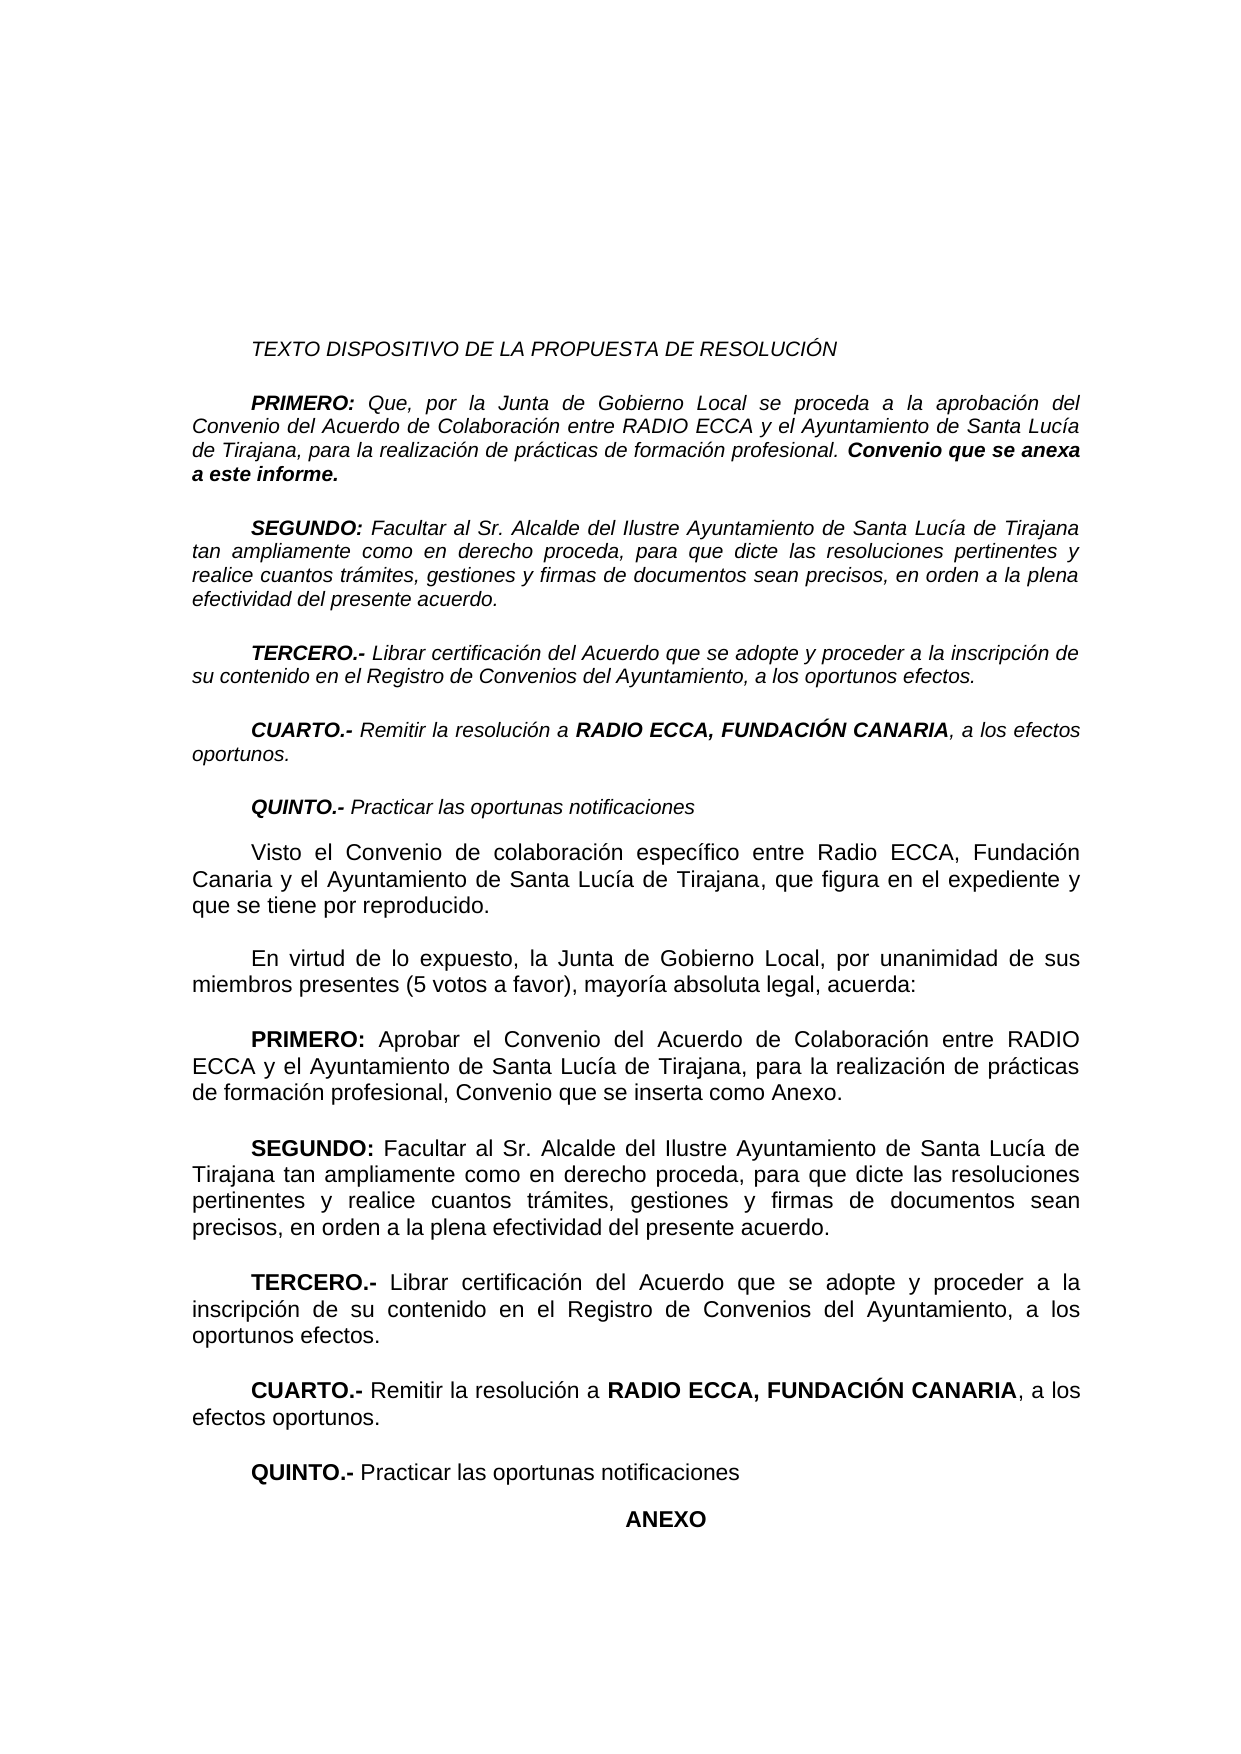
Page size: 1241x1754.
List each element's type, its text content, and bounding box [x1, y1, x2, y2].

text En virtud de lo expuesto, la Junta de Gobierno Local, por unanimidad de sus miembros presentes (5 votos a favor), mayoría absoluta legal, acuerda: [192, 944, 1081, 997]
text Visto el Convenio de colaboración específico entre Radio ECCA, Fundación Canaria y el Ayuntamiento de Santa Lucía de Tirajana, que figura en el expediente y que se tiene por reproducido. [192, 839, 1081, 918]
text PRIMERO: Que, por la Junta de Gobierno Local se proceda a la aprobación del Convenio del Acuerdo de Colaboración entre RADIO ECCA y el Ayuntamiento de Santa Lucía de Tirajana, para la realización de prácticas de formación profesional. Convenio que se anexa a este informe. [192, 390, 1081, 486]
text SEGUNDO: Facultar al Sr. Alcalde del Ilustre Ayuntamiento de Santa Lucía de Tirajana tan ampliamente como en derecho proceda, para que dicte las resoluciones pertinentes y realice cuantos trámites, gestiones y firmas de documentos sean precisos, en orden a la plena efectividad del presente acuerdo. [192, 515, 1081, 611]
text QUINTO.- Practicar las oportunas notificaciones [192, 1459, 1081, 1486]
text TERCERO.- Librar certificación del Acuerdo que se adopte y proceder a la inscripción de su contenido en el Registro de Convenios del Ayuntamiento, a los oportunos efectos. [192, 640, 1081, 688]
text QUINTO.- Practicar las oportunas notificaciones [192, 794, 1081, 818]
text SEGUNDO: Facultar al Sr. Alcalde del Ilustre Ayuntamiento de Santa Lucía de Tirajana tan ampliamente como en derecho proceda, para que dicte las resoluciones pertinentes y realice cuantos trámites, gestiones y firmas de documentos sean precisos, en orden a la plena efectividad del presente acuerdo. [192, 1135, 1081, 1240]
text CUARTO.- Remitir la resolución a RADIO ECCA, FUNDACIÓN CANARIA, a los efectos oportunos. [192, 717, 1081, 765]
text TERCERO.- Librar certificación del Acuerdo que se adopte y proceder a la inscripción de su contenido en el Registro de Convenios del Ayuntamiento, a los oportunos efectos. [192, 1269, 1081, 1348]
text ANEXO [192, 1506, 1081, 1533]
text TEXTO DISPOSITIVO DE LA PROPUESTA DE RESOLUCIÓN [192, 337, 1081, 361]
text CUARTO.- Remitir la resolución a RADIO ECCA, FUNDACIÓN CANARIA, a los efectos oportunos. [192, 1377, 1081, 1430]
text PRIMERO: Aprobar el Convenio del Acuerdo de Colaboración entre RADIO ECCA y el Ayuntamiento de Santa Lucía de Tirajana, para la realización de prácticas de formación profesional, Convenio que se inserta como Anexo. [192, 1026, 1081, 1106]
